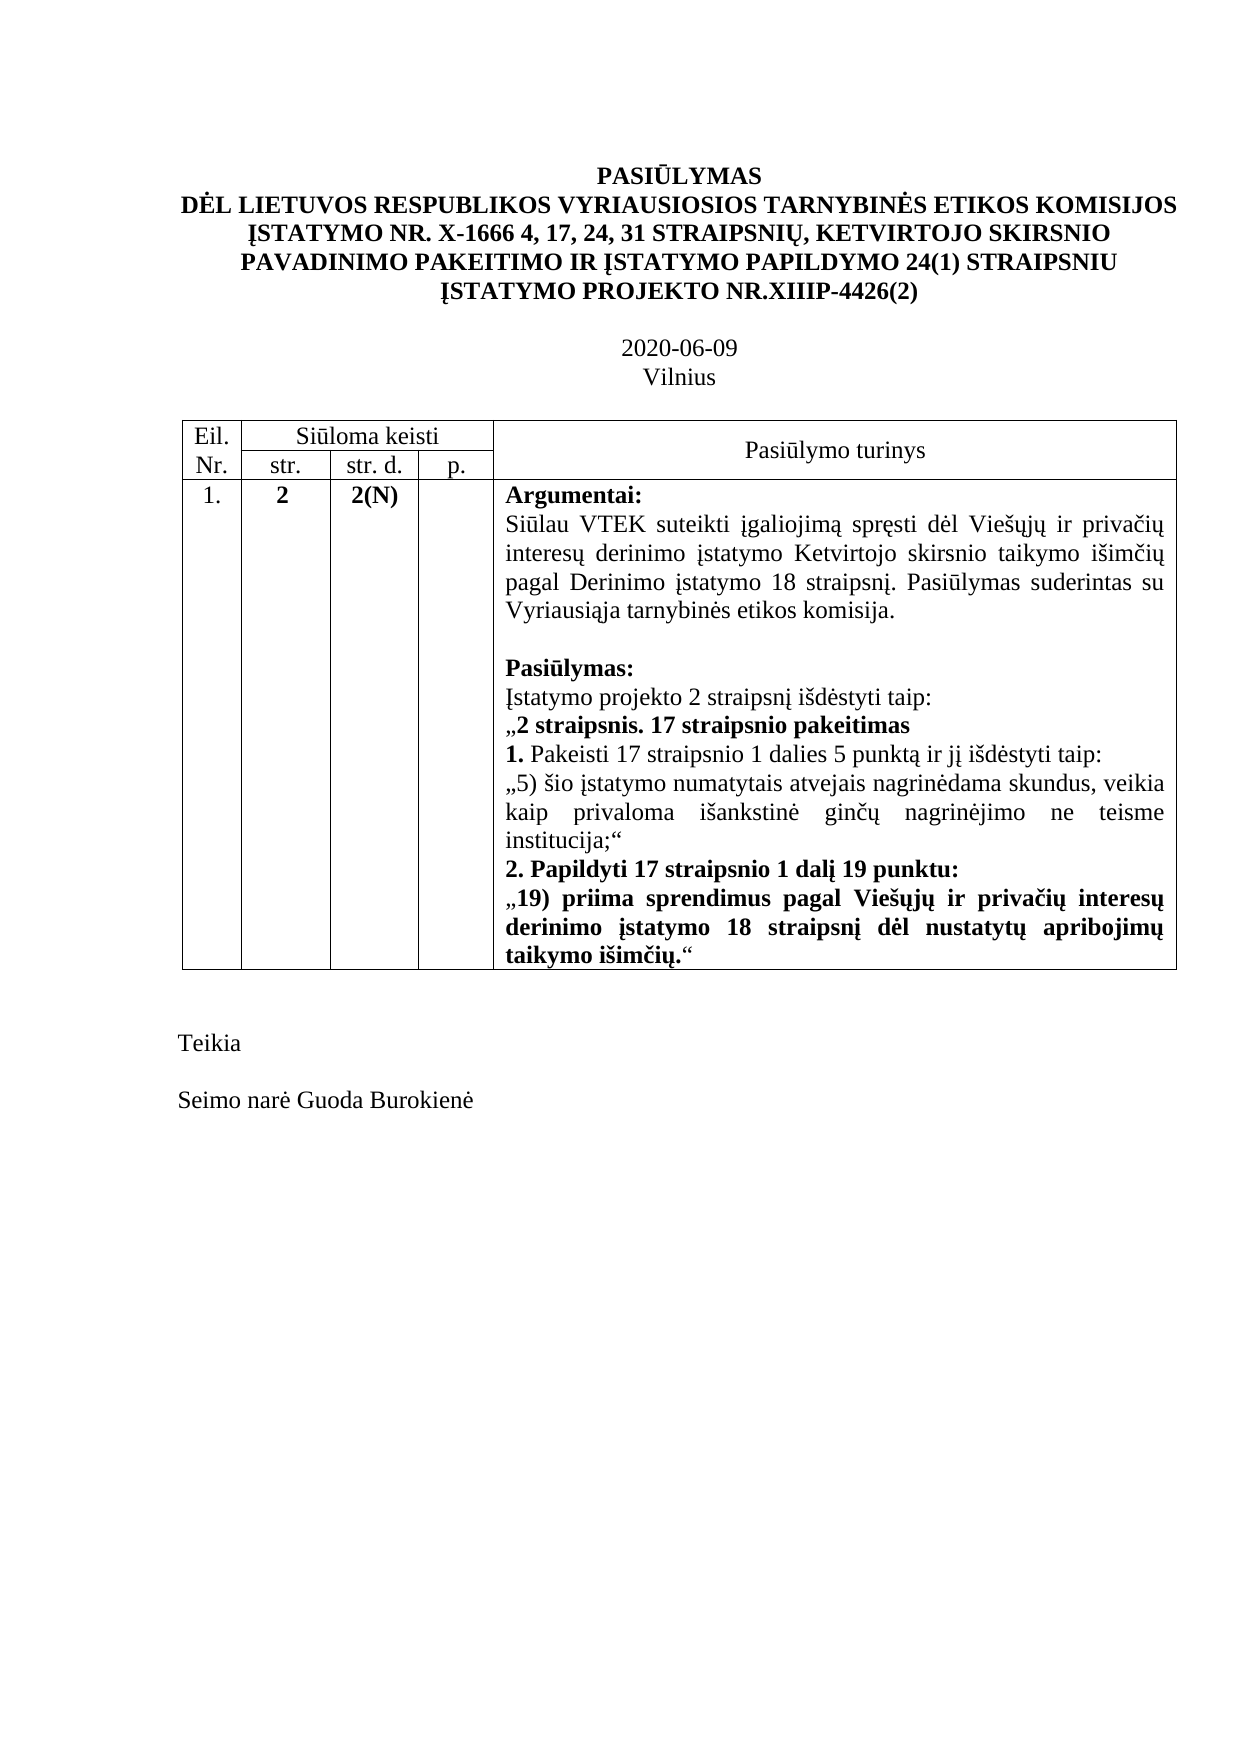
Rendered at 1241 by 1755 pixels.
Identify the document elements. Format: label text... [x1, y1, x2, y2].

table_header Eil. Nr. [183, 421, 241, 479]
table_cell 2 [242, 480, 330, 969]
table_header Pasiūlymo turinys [494, 421, 1176, 479]
text Seimo narė Guoda Burokienė [177, 1085, 1181, 1143]
table_cell [419, 480, 493, 969]
text Vilnius [177, 362, 1181, 391]
text 2020-06-09 [177, 333, 1181, 362]
table_cell 2(N) [331, 480, 418, 969]
text DĖL LIETUVOS RESPUBLIKOS VYRIAUSIOSIOS TARNYBINĖS ETIKOS KOMISIJOS ĮSTATYMO NR. X-1666 4, 17, 24, 31 STRAIPSNIŲ, KETVIRTOJO SKIRSNIO PAVADINIMO PAKEITIMO IR ĮSTATYMO PAPILDYMO 24(1) STRAIPSNIU ĮSTATYMO PROJEKTO NR.XIIIP-4426(2) [177, 190, 1181, 305]
table_cell p. [419, 451, 493, 479]
table_cell str. d. [331, 451, 418, 479]
table_cell str. [242, 451, 330, 479]
text Teikia [177, 1028, 1181, 1056]
text PASIŪLYMAS [177, 161, 1181, 190]
table_header Siūloma keisti [242, 421, 493, 449]
table_cell 1. [183, 480, 241, 969]
